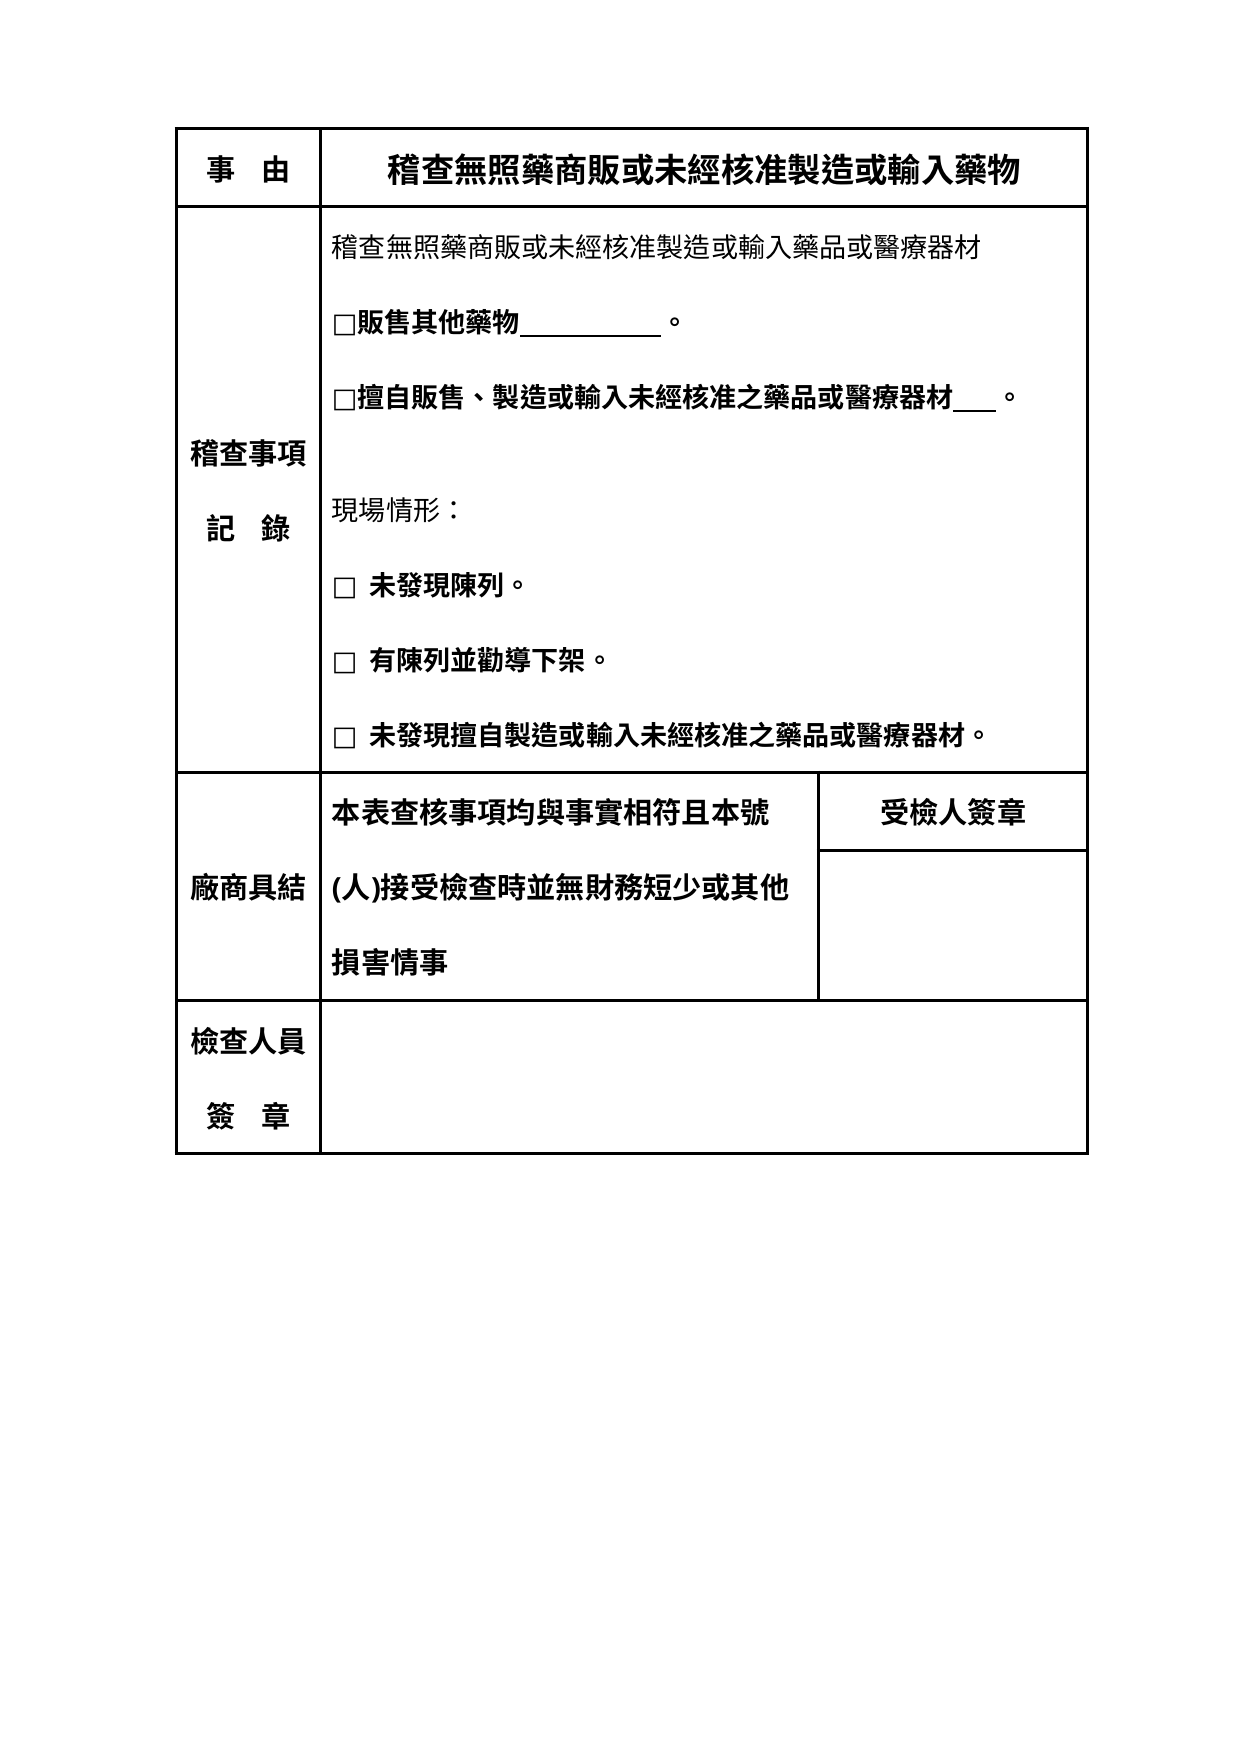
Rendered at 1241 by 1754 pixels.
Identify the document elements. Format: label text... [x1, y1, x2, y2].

table_cell [322, 1002, 1086, 1152]
table_cell 稽查事項 記 錄 [178, 208, 319, 771]
table_cell [820, 852, 1086, 999]
table_cell 受檢人簽章 [820, 774, 1086, 849]
table_cell 稽查無照藥商販或未經核准製造或輸入藥品或醫療器材 □販售其他藥物 。 □擅自販售、製造或輸入未經核准之藥品或醫療器材 。 現場情形： 未發現陳列。 有陳列並勸導下架。 未發現擅自製造或輸入未經核准之藥品或醫療器材。 [322, 208, 1086, 771]
table_cell 本表查核事項均與事實相符且本號(人)接受檢查時並無財務短少或其他損害情事 [322, 774, 817, 999]
table_cell 稽查無照藥商販或未經核准製造或輸入藥物 [322, 130, 1086, 205]
table_cell 事 由 [178, 130, 319, 205]
table_cell 檢查人員 簽 章 [178, 1002, 319, 1152]
table_cell 廠商具結 [178, 774, 319, 999]
